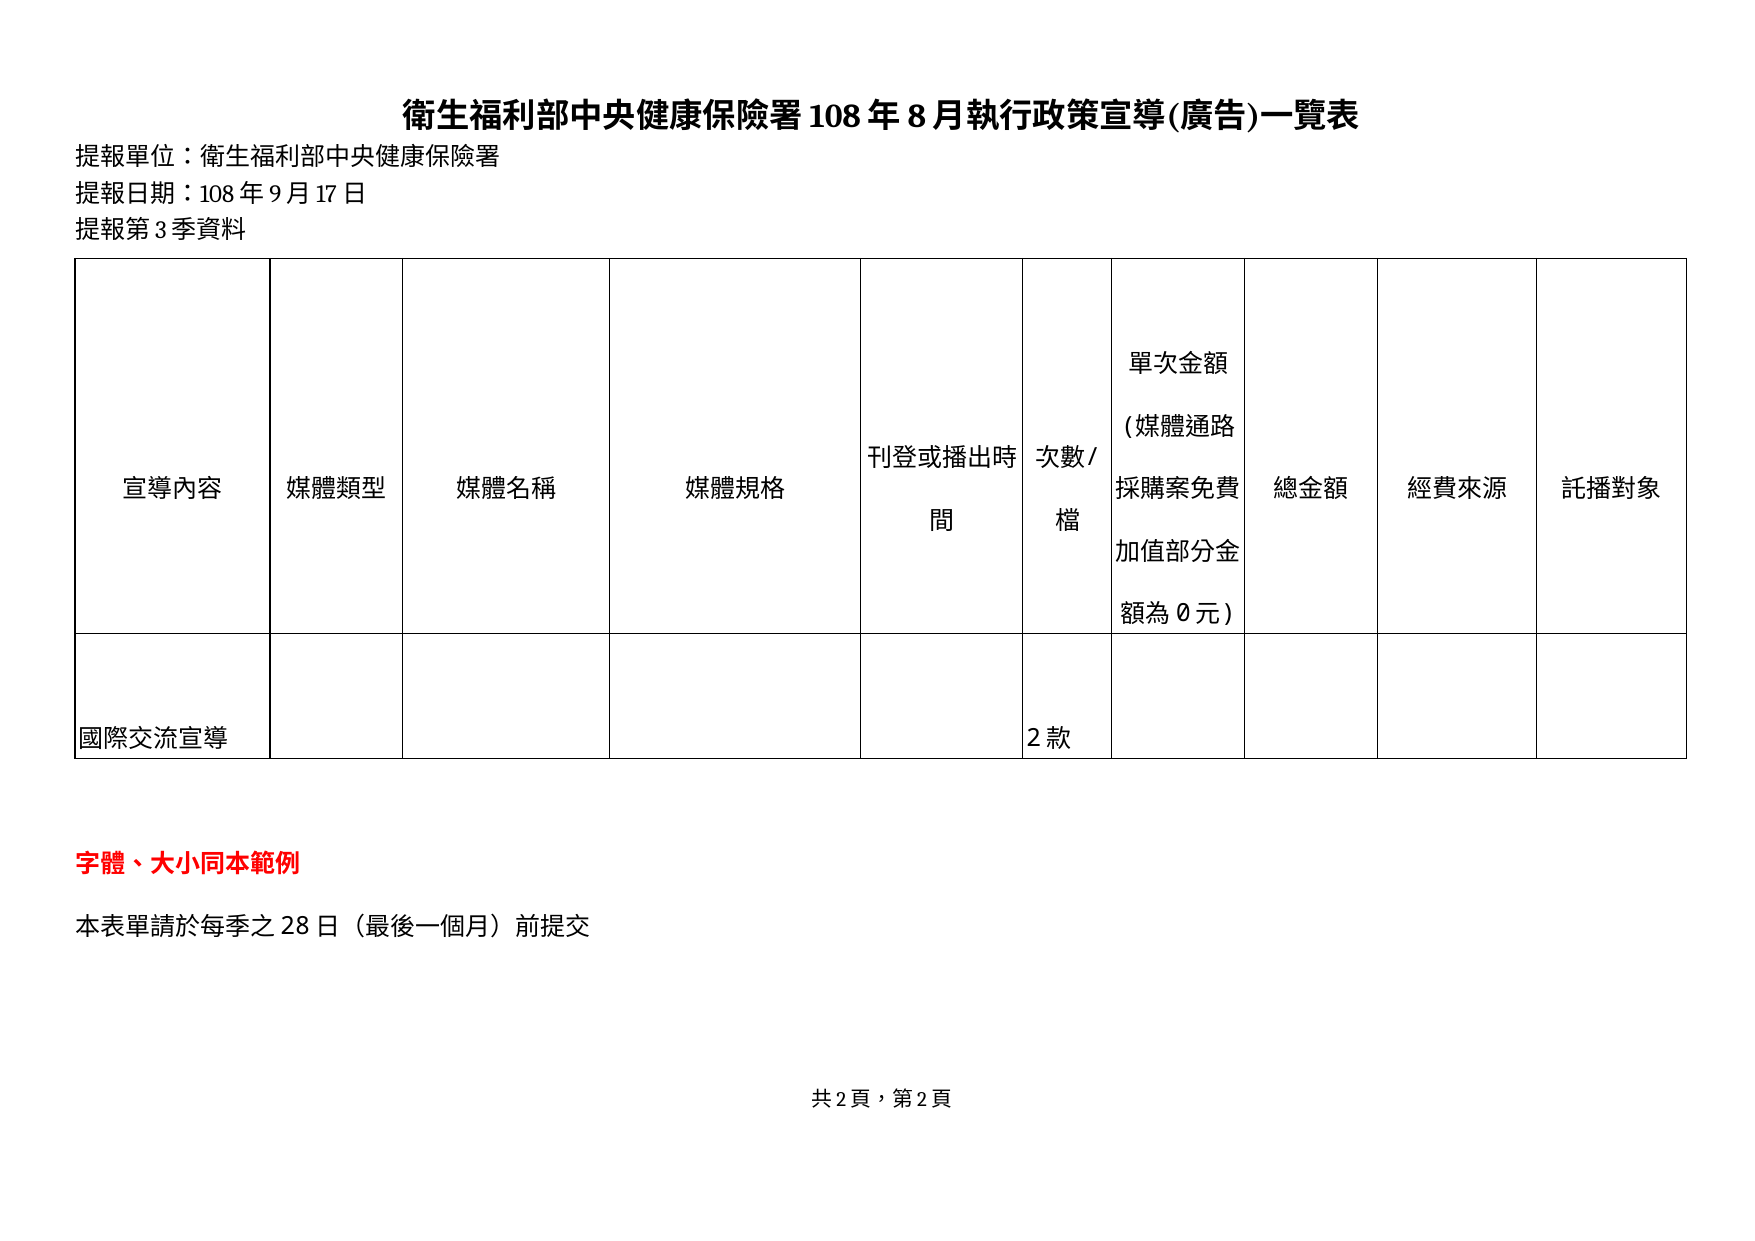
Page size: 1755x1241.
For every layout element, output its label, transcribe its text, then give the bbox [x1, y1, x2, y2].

table_header 經費來源 [1378, 259, 1536, 633]
table_cell [610, 634, 860, 758]
table_header 總金額 [1245, 259, 1377, 633]
table_header 刊登或播出時間 [861, 259, 1022, 633]
table_cell [271, 634, 402, 758]
table_cell [1112, 634, 1244, 758]
table_header 媒體名稱 [403, 259, 609, 633]
table_header 媒體規格 [610, 259, 860, 633]
table_header 宣導內容 [76, 259, 269, 633]
table_cell [861, 634, 1022, 758]
table_header 次數/檔 [1023, 259, 1111, 633]
table_header 託播對象 [1537, 259, 1686, 633]
table_cell [403, 634, 609, 758]
table_header 媒體類型 [271, 259, 402, 633]
text 本表單請於每季之28日（最後一個月）前提交 [75, 883, 1688, 945]
table_cell [1245, 634, 1377, 758]
text 字體、大小同本範例 [75, 820, 1688, 883]
table_cell 2款 [1023, 634, 1111, 758]
table_cell [1378, 634, 1536, 758]
table_cell [1537, 634, 1686, 758]
table_header 單次金額(媒體通路採購案免費加值部分金額為0元) [1112, 259, 1244, 633]
table_cell 國際交流宣導 [76, 634, 269, 758]
